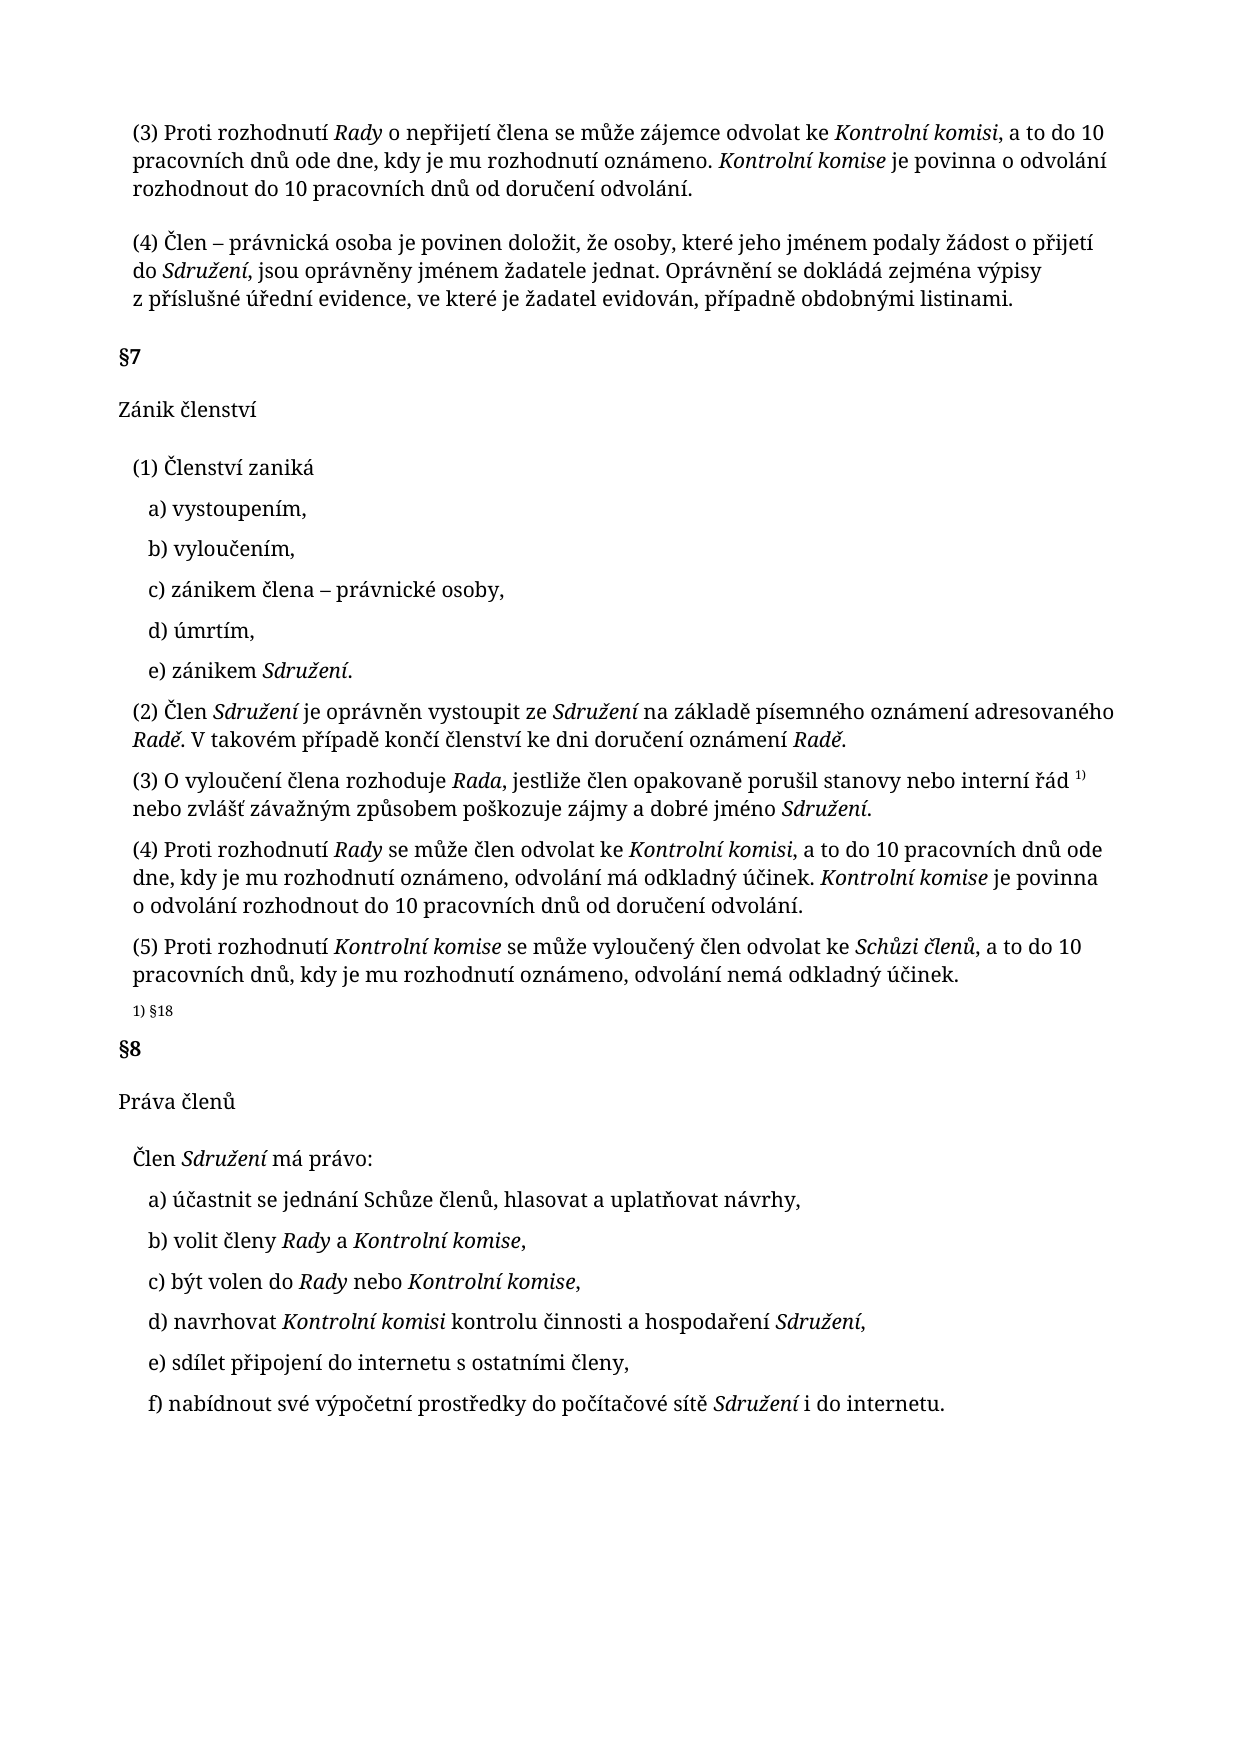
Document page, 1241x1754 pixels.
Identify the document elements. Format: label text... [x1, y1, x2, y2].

subtitle Zánik členství [118, 395, 1122, 423]
text d) navrhovat Kontrolní komisi kontrolu činnosti a hospodaření Sdružení, [148, 1307, 1122, 1336]
subtitle Práva členů [118, 1087, 1122, 1115]
text (3) Proti rozhodnutí Rady o nepřijetí člena se může zájemce odvolat ke Kontrolní komisi, a to do 10 pracovních dnů ode dne, kdy je mu rozhodnutí oznámeno. Kontrolní komise je povinna o odvolání rozhodnout do 10 pracovních dnů od doručení odvolání. [132, 118, 1122, 203]
subtitle (4) Člen – právnická osoba je povinen doložit, že osoby, které jeho jménem podaly žádost o přijetí do Sdružení, jsou oprávněny jménem žadatele jednat. Oprávnění se dokládá zejména výpisy z příslušné úřední evidence, ve které je žadatel evidován, případně obdobnými listinami. [132, 228, 1122, 312]
subtitle §8 [118, 1034, 1122, 1062]
text f) nabídnout své výpočetní prostředky do počítačové sítě Sdružení i do internetu. [148, 1389, 1122, 1417]
text (1) Členství zaniká [132, 453, 1122, 481]
text c) zánikem člena – právnické osoby, [148, 575, 1122, 603]
text a) vystoupením, [148, 494, 1122, 522]
text d) úmrtím, [148, 616, 1122, 644]
text (3) O vyloučení člena rozhoduje Rada, jestliže člen opakovaně porušil stanovy nebo interní řád 1) nebo zvlášť závažným způsobem poškozuje zájmy a dobré jméno Sdružení. [132, 766, 1122, 823]
text e) sdílet připojení do internetu s ostatními členy, [148, 1348, 1122, 1376]
text Člen Sdružení má právo: [132, 1144, 1122, 1173]
text (2) Člen Sdružení je oprávněn vystoupit ze Sdružení na základě písemného oznámení adresovaného Radě. V takovém případě končí členství ke dni doručení oznámení Radě. [132, 697, 1122, 754]
text a) účastnit se jednání Schůze členů, hlasovat a uplatňovat návrhy, [148, 1185, 1122, 1213]
text b) volit členy Rady a Kontrolní komise, [148, 1226, 1122, 1254]
text (5) Proti rozhodnutí Kontrolní komise se může vyloučený člen odvolat ke Schůzi členů, a to do 10 pracovních dnů, kdy je mu rozhodnutí oznámeno, odvolání nemá odkladný účinek. [132, 932, 1122, 989]
text (4) Proti rozhodnutí Rady se může člen odvolat ke Kontrolní komisi, a to do 10 pracovních dnů ode dne, kdy je mu rozhodnutí oznámeno, odvolání má odkladný účinek. Kontrolní komise je povinna o odvolání rozhodnout do 10 pracovních dnů od doručení odvolání. [132, 835, 1122, 920]
text 1) §18 [132, 1001, 1122, 1021]
text §7 [118, 342, 1122, 370]
text e) zánikem Sdružení. [148, 657, 1122, 685]
text c) být volen do Rady nebo Kontrolní komise, [148, 1267, 1122, 1295]
text b) vyloučením, [148, 534, 1122, 563]
